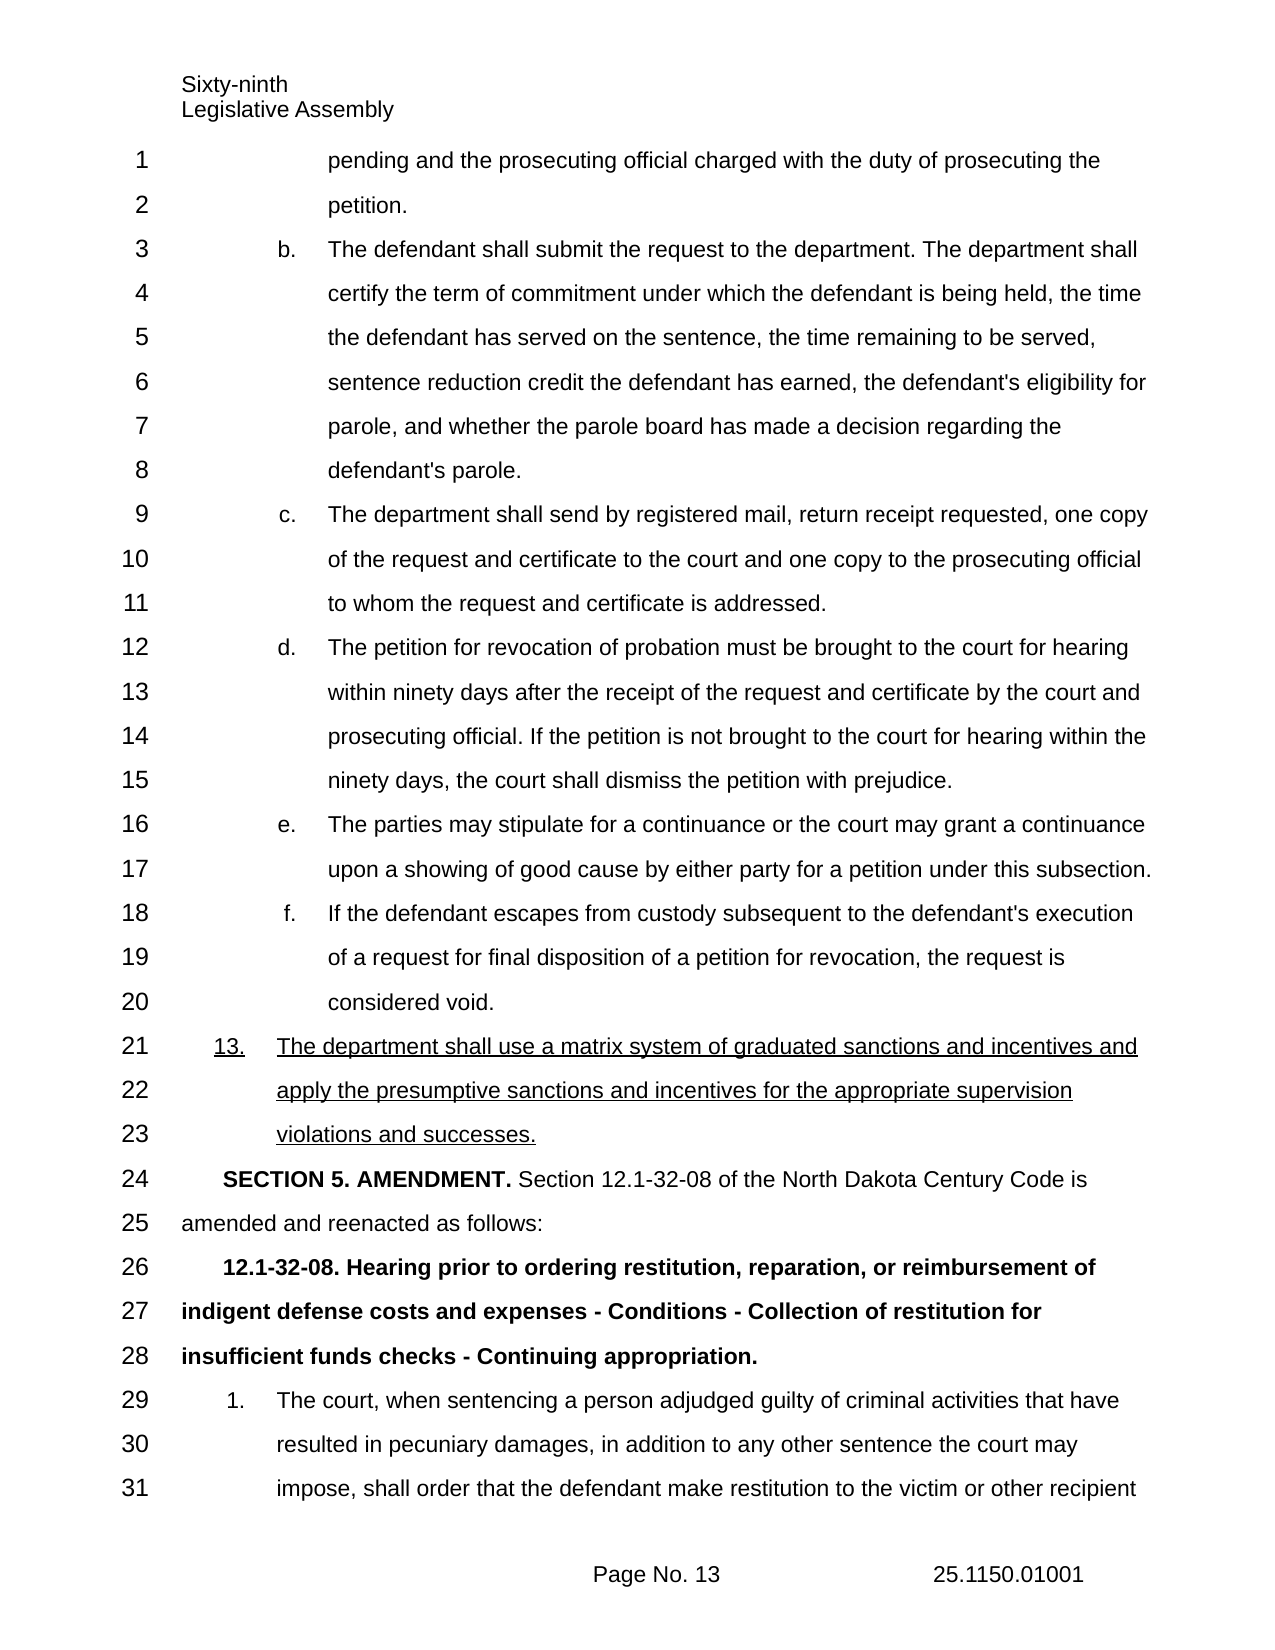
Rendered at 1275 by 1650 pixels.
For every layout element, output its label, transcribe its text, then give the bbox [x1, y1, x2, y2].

text 13. The department shall use a matrix system of graduated sanctions and incentives and apply the presumptive sanctions and incentives for the appropriate supervision violations and successes. [181, 1019, 1154, 1152]
text d. The petition for revocation of probation must be brought to the court for hearing within ninety days after the receipt of the request and certificate by the court and prosecuting official. If the petition is not brought to the court for hearing within the ninety days, the court shall dismiss the petition with prejudice. [181, 620, 1154, 797]
text b. The defendant shall submit the request to the department. The department shall certify the term of commitment under which the defendant is being held, the time the defendant has served on the sentence, the time remaining to be served, sentence reduction credit the defendant has earned, the defendant's eligibility for parole, and whether the parole board has made a decision regarding the defendant's parole. [181, 222, 1154, 487]
text SECTION 5. AMENDMENT. Section 12.1‑32‑08 of the North Dakota Century Code is amended and reenacted as follows: [181, 1152, 1154, 1240]
subtitle 12.1‑32‑08. Hearing prior to ordering restitution, reparation, or reimbursement of indigent defense costs and expenses ‑ Conditions ‑ Collection of restitution for insufficient funds checks ‑ Continuing appropriation. [181, 1240, 1154, 1373]
text e. The parties may stipulate for a continuance or the court may grant a continuance upon a showing of good cause by either party for a petition under this subsection. [181, 797, 1154, 886]
text c. The department shall send by registered mail, return receipt requested, one copy of the request and certificate to the court and one copy to the prosecuting official to whom the request and certificate is addressed. [181, 487, 1154, 620]
text pending and the prosecuting official charged with the duty of prosecuting the petition. [181, 133, 1154, 222]
text 1. The court, when sentencing a person adjudged guilty of criminal activities that have resulted in pecuniary damages, in addition to any other sentence the court may impose, shall order that the defendant make restitution to the victim or other recipient [181, 1373, 1154, 1506]
text f. If the defendant escapes from custody subsequent to the defendant's execution of a request for final disposition of a petition for revocation, the request is considered void. [181, 886, 1154, 1019]
